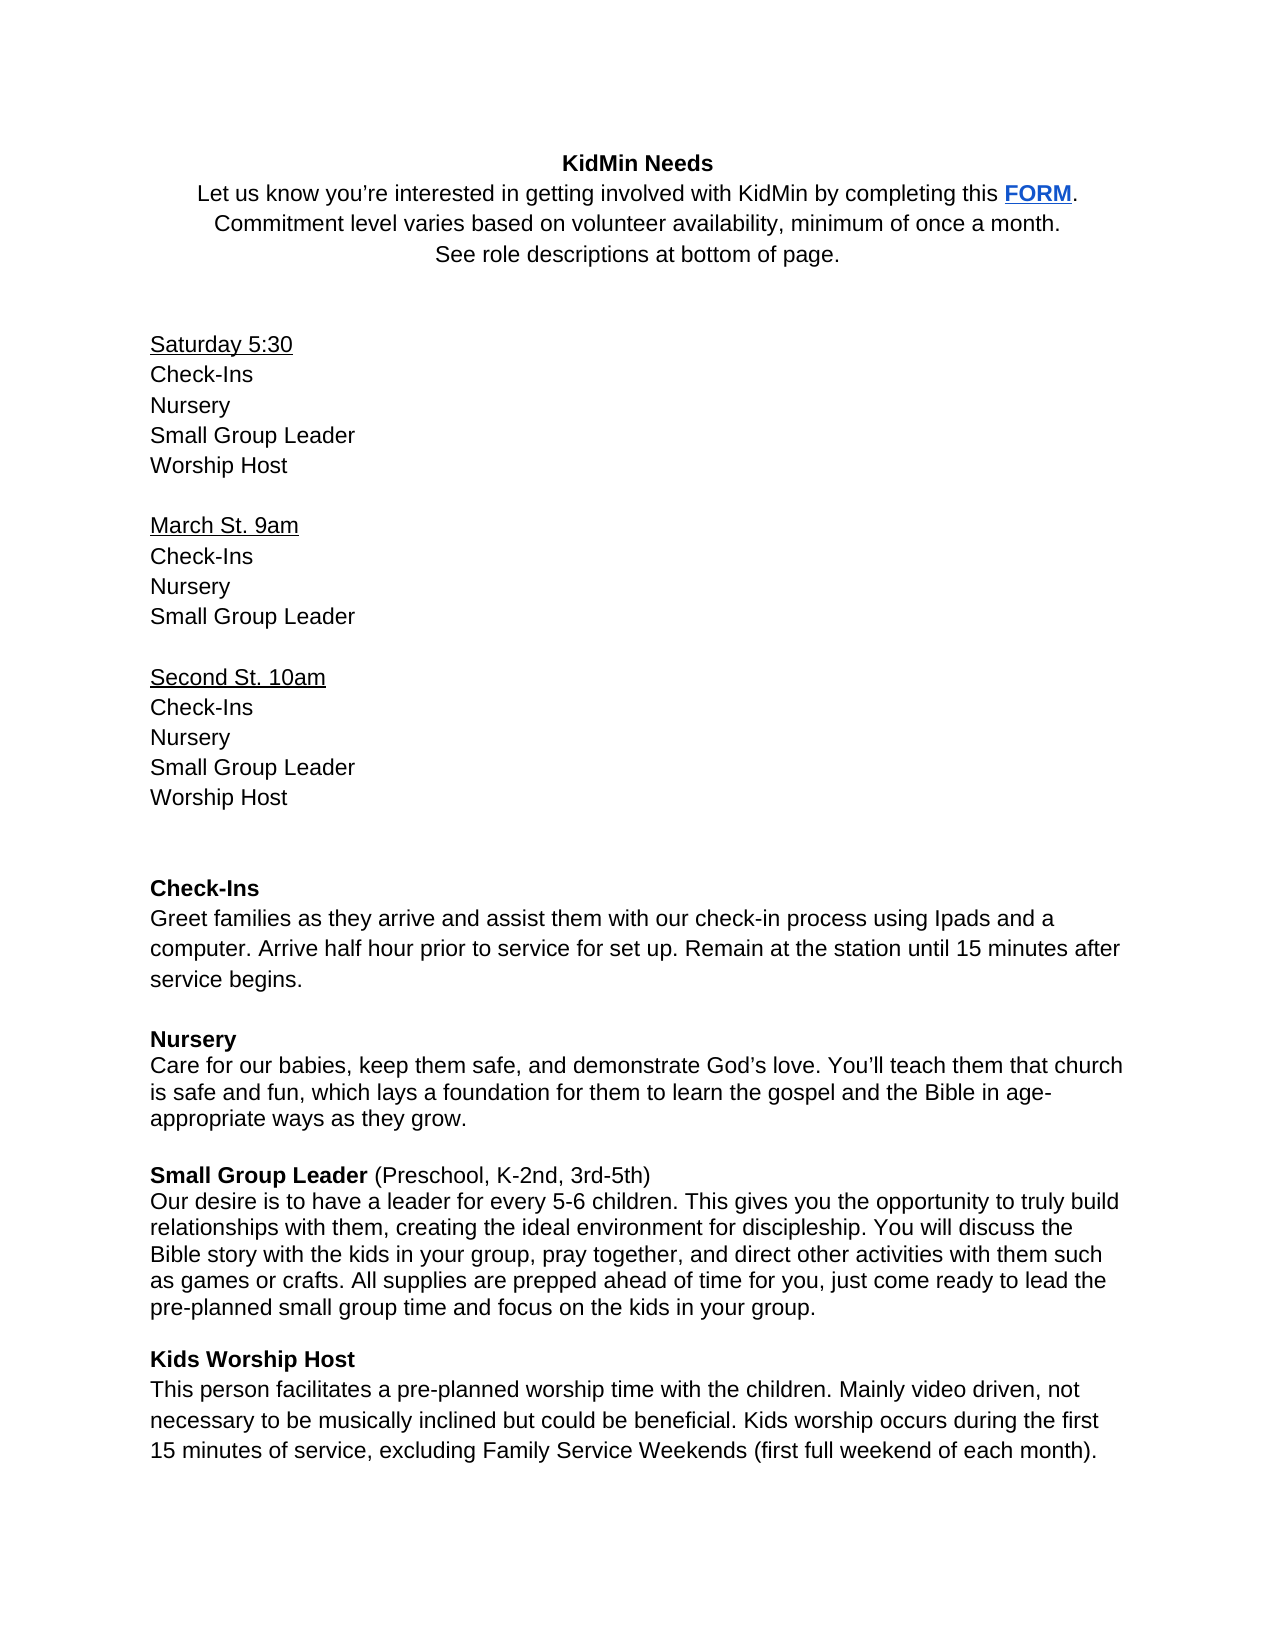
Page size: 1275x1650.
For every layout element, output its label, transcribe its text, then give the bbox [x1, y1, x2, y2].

text Small Group Leader (Preschool, K-2nd, 3rd-5th) [150, 1162, 1125, 1188]
text Worship Host [150, 784, 1125, 811]
text Check-Ins [150, 875, 1125, 901]
text See role descriptions at bottom of page. [150, 241, 1125, 267]
text Check-Ins [150, 694, 1125, 720]
text Small Group Leader [150, 603, 1125, 629]
text Commitment level varies based on volunteer availability, minimum of once a month. [150, 210, 1125, 237]
text This person facilitates a pre-planned worship time with the children. Mainly video driven, not necessary to be musically inclined but could be beneficial. Kids worship occurs during the first 15 minutes of service, excluding Family Service Weekends (first full weekend of each month). [150, 1376, 1125, 1463]
text Nursery [150, 1026, 1125, 1052]
text Worship Host [150, 452, 1125, 478]
text Nursery [150, 573, 1125, 599]
text Let us know you’re interested in getting involved with KidMin by completing this FORM. [150, 180, 1125, 207]
text March St. 9am [150, 512, 1125, 539]
text Nursery [150, 724, 1125, 750]
text Small Group Leader [150, 422, 1125, 448]
text Check-Ins [150, 361, 1125, 388]
text Our desire is to have a leader for every 5-6 children. This gives you the opportunity to truly build relationships with them, creating the ideal environment for discipleship. You will discuss the Bible story with the kids in your group, pray together, and direct other activities with them such as games or crafts. All supplies are prepped ahead of time for you, just come ready to lead the pre-planned small group time and focus on the kids in your group. [150, 1188, 1125, 1320]
text Nursery [150, 392, 1125, 418]
text Saturday 5:30 [150, 331, 1125, 358]
text Check-Ins [150, 543, 1125, 569]
text KidMin Needs [150, 150, 1125, 176]
text Second St. 10am [150, 663, 1125, 690]
text Small Group Leader [150, 754, 1125, 781]
text Greet families as they arrive and assist them with our check-in process using Ipads and a computer. Arrive half hour prior to service for set up. Remain at the station until 15 minutes after service begins. [150, 905, 1125, 992]
text Kids Worship Host [150, 1346, 1125, 1372]
text Care for our babies, keep them safe, and demonstrate God’s love. You’ll teach them that church is safe and fun, which lays a foundation for them to learn the gospel and the Bible in age-appropriate ways as they grow. [150, 1052, 1125, 1131]
